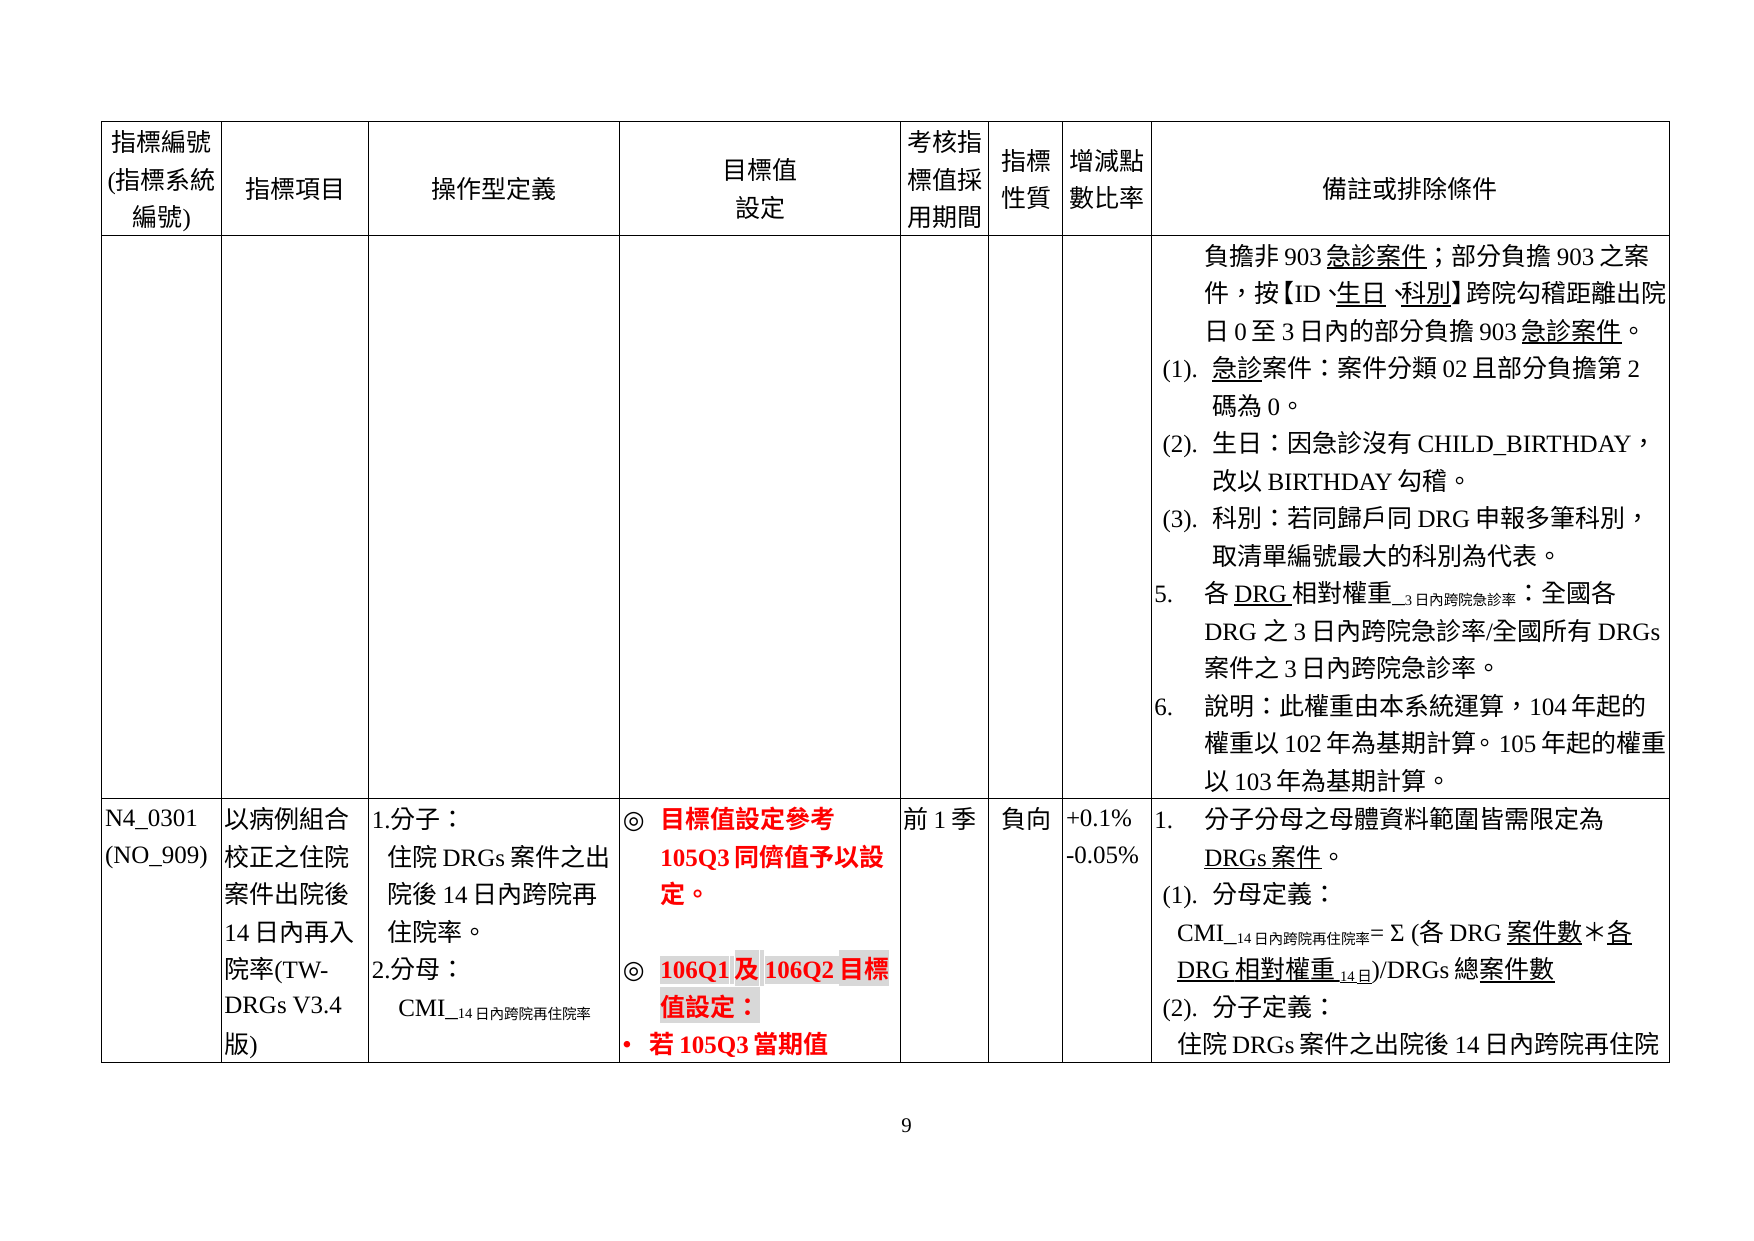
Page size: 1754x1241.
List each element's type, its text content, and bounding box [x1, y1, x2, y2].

table_header 目標值 設定 [620, 122, 900, 234]
table_cell 分子分母之母體資料範圍皆需限定為DRGs案件。 分母定義：CMI_3日內跨院急診率= Σ (各DRG案件數＊各DRG相對權重_3日內跨院急診率) /DRGs總案件數 分子定義： 住院DRGs案件之出院後3日內跨院急診率= 住院DRGs案件出院後3日內跨院急診案件數/ DRGs出院案件數 DRGs案件：需為本署醫管組公告的DRG碼範圍內，相對權重>0的DRG碼，且排除下列住院案件：(說明：在排除下列住院案件時，除DZ案件直接排除該筆清單外，該住院歸戶案件下任一筆清單符合排除條件時，則該住院歸戶案件排除) 主診斷為癌症（前3碼為C00-C96、全碼為Z510、Z511、Z5111、Z5112、Z08）、主診斷為性態未明腫瘤(前3碼為D37-D48、全碼為J8481、C944、C946)案件 主或次診斷為臟器移植併發症及後續住院(前4碼為Z940-Z944、前5碼為T8600-T8649、T8690-T8699、Z9481-Z9484、前6碼為D89810-D89813、T86810-T86819、T86850-T86859、全碼為T865、Z946、Z9489、Z949)案件 MDC19、MDC20之精神科案件。 主或次診斷為愛滋病(B20)、先天性凝血因子異常(D66、D67、D681、D682、D684)及衛生福利部公告之罕見疾病案件。 判斷罕見疾病案件的方式：住院清單檔中，案件分類非5且符合下列任一條件者即為衛生褔利部公告之罕見疾病案件 不適Tw-DRGs案件特殊註記為5。 ICD錯誤碼欄位第1碼到第 20碼(費用年月「201001~201206」是抓第1碼到第5碼)中有出現5且TW-DRGS碼為空白。 試辦計畫案件。 乳癌醫療給付改善方案試辦計畫：病患來源代碼=N、C、R 慢性肝炎醫療給付改善方案試辦計畫：給付類別=M 安寧試辦計畫：(案件分類=4且給付類別=A)或醫令代碼前三碼為P44 呼吸器試辦計畫：案件分類=4且給付類別=9 週產期試辦計畫：給付類別=D 急性後期照護試辦計畫（PAC）的上游醫院：申報任一醫令代碼為P5113B（下轉評估費）、P5118B(不同團隊下轉醫院評估費)、P5123B(急性醫療醫院轉銜作業獎勵費)； 承作醫院：案件分類為4且試辦計畫為1，依歸戶排除。 住院日超過30日之個案。 急性病床天數+慢性病床天數>30天 (歸戶後，若該歸戶未申報醫令類別Z，則以累積切帳的【急床+慢床】加總為住院天數；若有申報醫令類別Z，則以切帳最後一筆(即代表案件)的【急床+慢床】為住院天數，住院天數>30天則該歸戶下所有案件皆排除) 使用Extracorporeal Membrane Oxygenation(ECMO)(任一主次處置碼5A15223)之案件。 住院安寧照護案件(案件分類=6)。 其他非屬「醫院醫療給付費用總額」範圍之案件。 醫事機構代碼前二碼為21-27及31-35者。 特約類別非1-4者。 職業傷病案件：部分負擔代碼為006或案件分類=A1、A2、A3、A4 代辦膳食費： 職業傷病住院膳食費：案件分類=AZ，歸戶後，AZ個案的醫療費用應為職業傷病案件，多筆住院案件均刪除。(即歸戶後，若該歸戶下有任一案件為AZ案件，則該歸戶的所有案件都排除) 低收入戶住院膳食費：案件分類=DZ，歸戶後，DZ個案的醫療費用仍屬DRG範圍需保留。(即DZ案件直接排除) 精神科強制住院：病患來源=S(代辦精神病嚴重病人送醫及強制住院)或案件分類=B1 結核病代辦案件：部分負擔代碼為005或案件分類=C4。 後天免疫缺乏症候群：案件分類為=C1 資訊不完整或錯誤之資料排除(歸戶後處理)： 編碼錯誤：審核結果DRG及審核結果MDC均為空白。 尚未出院案件：出院日期為空白。 申報起迄不連續：申報起日與申報迄日不連續。同歸戶下的案件依申報起日、申報迄日排序後，若每筆案件都符合「後一筆的申報起日-該筆申報迄日<=1」，就算有連續。 第一筆資料申報起日與入院日期不相等。 費用為0：申請費用點數+部分負擔金額=0。 住院日數為0：急性病床天數+慢性病床天數=0 健康新生兒被視為病童：部分負擔代碼為903且僅申報57114C、57115C、57116C等3項醫令代碼之案件。 暫以論量計酬申報之案件：不適Tw-DRGs案件特殊註記為G。 急慢性病床天數不符： 出院日期=入院日期，且出院日期- 入院日期+1≠急性病床天數+慢性病床天數。 出院日期-入院日期>急性病床天數+慢性病床天數且無任何一筆病患來源為4者。 出院日期-入院日期<急性病床天數+慢性病床天數 使用主動脈內氣球幫浦(IABP)個案：任一處置碼為5A02110、5A02210且特材醫令前五碼為CBA01。 任一診斷為生產有合併植入性胎盤(前4碼為O720-O723、O730-O731、前5碼為O4381-O4393、前6碼為O43011-O43199、O43211-O43239)、產後大出血(O721)或產後血液凝固缺損(O723)之案件。 複雜性多重骨盆腔器官脫垂，須同時施行骨盆腔多器官重建手術之個案。 【不適用Tw-DRGs案件特殊註記】為D的案件(依清單排除)。 案件數：相同【院所、住院日、ID、生日】下，取出院日最晚的那一筆為代表歸戶，若相同【院所、住院日、ID、生日、出院日】仍有多筆, 則取申報期間(起)最晚那一筆為代表作為一個案件，並以該代表案件之DRG為該歸戶之代表DRG。 3日內跨院急診案件數：以出院案件為母體，部分負擔非903之案件，按【ID、生日】跨院勾稽距離出院日0至3日內的部分負擔非903急診案件；部分負擔903之案件，按【ID、生日、科別】跨院勾稽距離出院日0至3日內的部分負擔903急診案件。 急診案件：案件分類02且部分負擔第2碼為0。 生日：因急診沒有CHILD_BIRTHDAY，改以BIRTHDAY勾稽。 科別：若同歸戶同DRG申報多筆科別，取清單編號最大的科別為代表。 各DRG相對權重_3日內跨院急診率：全國各DRG 之3日內跨院急診率/全國所有DRGs案件之3日內跨院急診率。 說明：此權重由本系統運算，104年起的權重以102年為基期計算。 105年起的權重以103年為基期計算。 [1152, 236, 1669, 798]
table_cell 目標值設定參考105Q3同儕值予以設定。 106Q1及106Q2目標值設定： 若105Q3當期值*0.98<同儕P25，106Q1及106Q2目標值=同儕P25 若105Q3當期值*0.98>同儕P25，106Q1及106Q2目標值=105Q3當期值*0.98。 106Q3及106Q4目標值設定： 106Q1目標值*0.96。 [620, 799, 900, 1062]
table_cell [102, 236, 221, 798]
table_cell [222, 236, 368, 798]
table_header 考核指標值採用期間 [901, 122, 988, 234]
table_header 操作型定義 [369, 122, 619, 234]
table_header 指標編號 (指標系統編號) [102, 122, 221, 234]
table_cell 分子分母之母體資料範圍皆需限定為DRGs案件。 分母定義： CMI_14日內跨院再住院率= Σ (各DRG案件數＊各DRG相對權重14日)/DRGs總案件數 分子定義： 住院DRGs案件之出院後14日內跨院再住院率=住院DRGs案件出院後14日內跨院再住院案件數/DRGs出院案件數 DRGs案件：需為本署醫管組公告的DRG碼範圍內，相對權重>0的DRG碼，且排除下列住院案件：(說明：在排除下列住院案件時，除DZ案件直接排除該筆清單外，該住院歸戶案件下任一筆清單符合排除條件時，則該住院歸戶案件排除) 主診斷為癌症（前3碼為C00-C96、全碼為Z510、Z511、Z5111、Z5112、Z08）、主診斷為性態未明腫瘤(前3碼為D37-D48、全碼為J8481、C944、C946)案件 主或次診斷為臟器移植併發症及後續住院(前4碼為Z940-Z944、前5碼為T8600-T8649、T8690-T8699、Z9481-Z9484、前6碼為D89810-D89813、T86810-T86819、T86850-T86859、全碼為T865、Z946、Z9489、Z949)案件 MDC19、MDC20之精神科案件。 主或次診斷為愛滋病(B20)、先天性凝血因子異常(D66、D67、D681、D682、D684)及衛生福利部公告之罕見疾病案件。 判斷罕見疾病案件的方式：住院清單檔中，案件分類非5且符合下列任一條件者即為衛生褔利部公告之罕見疾病案件 不適Tw-DRGs案件特殊註記為5。 ICD錯誤碼欄位第1碼到第 20碼(費用年月「201001~201206」是抓第1碼到第5碼)中有出現5且TW-DRGS碼(TW-DRGS)為空白。 試辦計畫案件。 乳癌醫療給付改善方案試辦計畫：病患來源代碼=N、C、R 慢性肝炎醫療給付改善方案試辦計畫：給付類別=M 安寧試辦計畫：(案件分類=4且給付類別=A)或醫令代碼前三碼為P44 呼吸器試辦計畫：案件分類=4且給付類別=9 週產期試辦計畫：給付類別=D 急性後期照護試辦計畫（PAC）的上游醫院：申報任一醫令代碼為P5113B（下轉評估費）、P5118B(不同團隊下轉醫院評估費)、P5123B(急性醫療醫院轉銜作業獎勵費)； 承作醫院：案件分類為4且試辦計畫為1，依歸戶排除。 住院日超過30日之個案。 急性病床天數+慢性病床天數>30天 (歸戶後，若該歸戶未申報醫令類別Z，則以累積切帳的【急床+慢床】加總為住院天數；若有申報醫令類別Z，則以切帳最後一筆(即代表案件)的【急床+慢床】為住院天數，住院天數>30天則該歸戶下所有案件皆排除) 使用Extracorporeal Membrane Oxygenation(ECMO)(任一主次處置碼5A15223)之案件。 住院安寧照護案件(案件分類=6)。 其他非屬「醫院醫療給付費用總額」範圍之案件。 醫事機構代碼前二碼為21-27及31-35者。 特約類別非1-4者。 職業傷病案件：部分負擔代碼為006或案件分類=A1、A2、A3、A4 代辦膳食費： 職業傷病住院膳食費：案件分類=AZ，歸戶後，AZ個案的醫療費用應為職業傷病案件，多筆住院案件均刪除。(即歸戶後，若該歸戶下有任一案件為AZ案件，則該歸戶的所有案件都排除) 低收入戶住院膳食費：案件分類=DZ，歸戶後，DZ個案的醫療費用仍屬DRG範圍需保留。(即DZ案件直接排除) 精神科強制住院：病患來源=S(代辦精神病嚴重病人送醫及強制住院)或案件分類=B1 結核病代辦案件：部分負擔代碼為005或案件分類=C4。 後天免疫缺乏症候群：案件分類為=C1 資訊不完整或錯誤之資料排除(歸戶後處理)： 編碼錯誤：審核結果DRG及審核結果MDC均為空白。 尚未出院案件：出院日期為空白。 申報起迄不連續：申報起日與申報迄日不連續。同歸戶下的案件依申報起日、申報迄日排序後，若每筆案件都符合「後一筆的申報起日-該筆申報迄日<=1」，就算有連續。 第一筆資料申報起日與入院日期不相等。 費用為0：申請費用點數+部分負擔金額=0。 住院日數為0：急性病床天數+慢性病床天數=0 健康新生兒被視為病童：部分負擔代碼為903且僅申報57114C、57115C、57116C等3項醫令代碼之案件。 暫以論量計酬申報之案件：不適Tw-DRGs案件特殊註記為G。 急慢性病床天數不符： 出院日期=入院日期，且出院日期- 入院日期+1≠急性病床天數+慢性病床天數。 出院日期-入院日期>急性病床天數+慢性病床天數且無任何一筆病患來源為4者。 出院日期-入院日期<急性病床天數+慢性病床天數 使用主動脈內氣球幫浦(IABP)個案：任一處置碼為5A02110、5A02210且特材醫令前五碼為CBA01。 任一診斷為生產有合併植入性胎盤(前4碼為O720-O723、O730-O731、前5碼為O4381-O4393、前6碼為O43011-O43199、O43211-O43239)、產後大出血(O721)或產後血液凝固缺損(O723)之案件。 複雜性多重骨盆腔器官脫垂，須同時施行骨盆腔多器官重建手術之個案。 【不適用Tw-DRGs案件特殊註記】為D的案件(依清單排除)。 案件數：相同【院所、住院日、ID、生日】下，取出院日最晚的那一筆為代表歸戶，若相同【院所、住院日、ID、生日、出院日】仍有多筆，則取申報期間(起)最晚那一筆為代表作為一個案件，並以該代表案件之DRG為該歸戶之代表DRG。 跨院再住院案件數：以出院案件為母體, 按【ID、生日】跨院勾稽距離出院日至14日內的住院案件。 說明：在勾稽出院案件是否發生再住院的情形時, 其勾稽檔的資料範圍不需限定為DRGs案件，即勾稽檔為全部住院資料。排除下列二種案件： 【不適用Tw-DRGs案件特殊註記】為E的案件，依清單排除。 安胎後轉生產案件：安胎(DRG代碼為37901、37902、37903、38301、38302、384)後轉生產(DRG代碼為370、371、37401、37402、372、37301、37302、37501、37502)且第一筆的出院日與第二筆入院日相同時，依歸戶排除。 各DRG相對權重_14日內跨院再住院率：全國各DRG 之14日日內跨院再住院率/全國所有DRGs案件之14日內跨院再住院率。 說明：此權重由本系統運算，104年起的權重以102年為基期計算。105年起的權重以103年為基期計算。 [1152, 799, 1669, 1062]
table_cell N4_0301 (NO_909) [102, 799, 221, 1062]
table_cell 負向 [989, 799, 1062, 1062]
table_cell 前1季 [901, 799, 988, 1062]
table_header 增減點數比率 [1063, 122, 1151, 234]
table_cell [901, 236, 988, 798]
table_cell [989, 236, 1062, 798]
table_cell 以病例組合校正之住院案件出院後14日內再入院率(TW-DRGs V3.4版) [222, 799, 368, 1062]
table_header 指標 性質 [989, 122, 1062, 234]
table_cell [620, 236, 900, 798]
table_cell [369, 236, 619, 798]
table_header 備註或排除條件 [1152, 122, 1669, 234]
table_cell [1063, 236, 1151, 798]
table_cell 1.分子： 住院DRGs案件之出院後14日內跨院再住院率。 2.分母： CMI_14日內跨院再住院率 [369, 799, 619, 1062]
table_cell +0.1% -0.05% [1063, 799, 1151, 1062]
table_header 指標項目 [222, 122, 368, 234]
